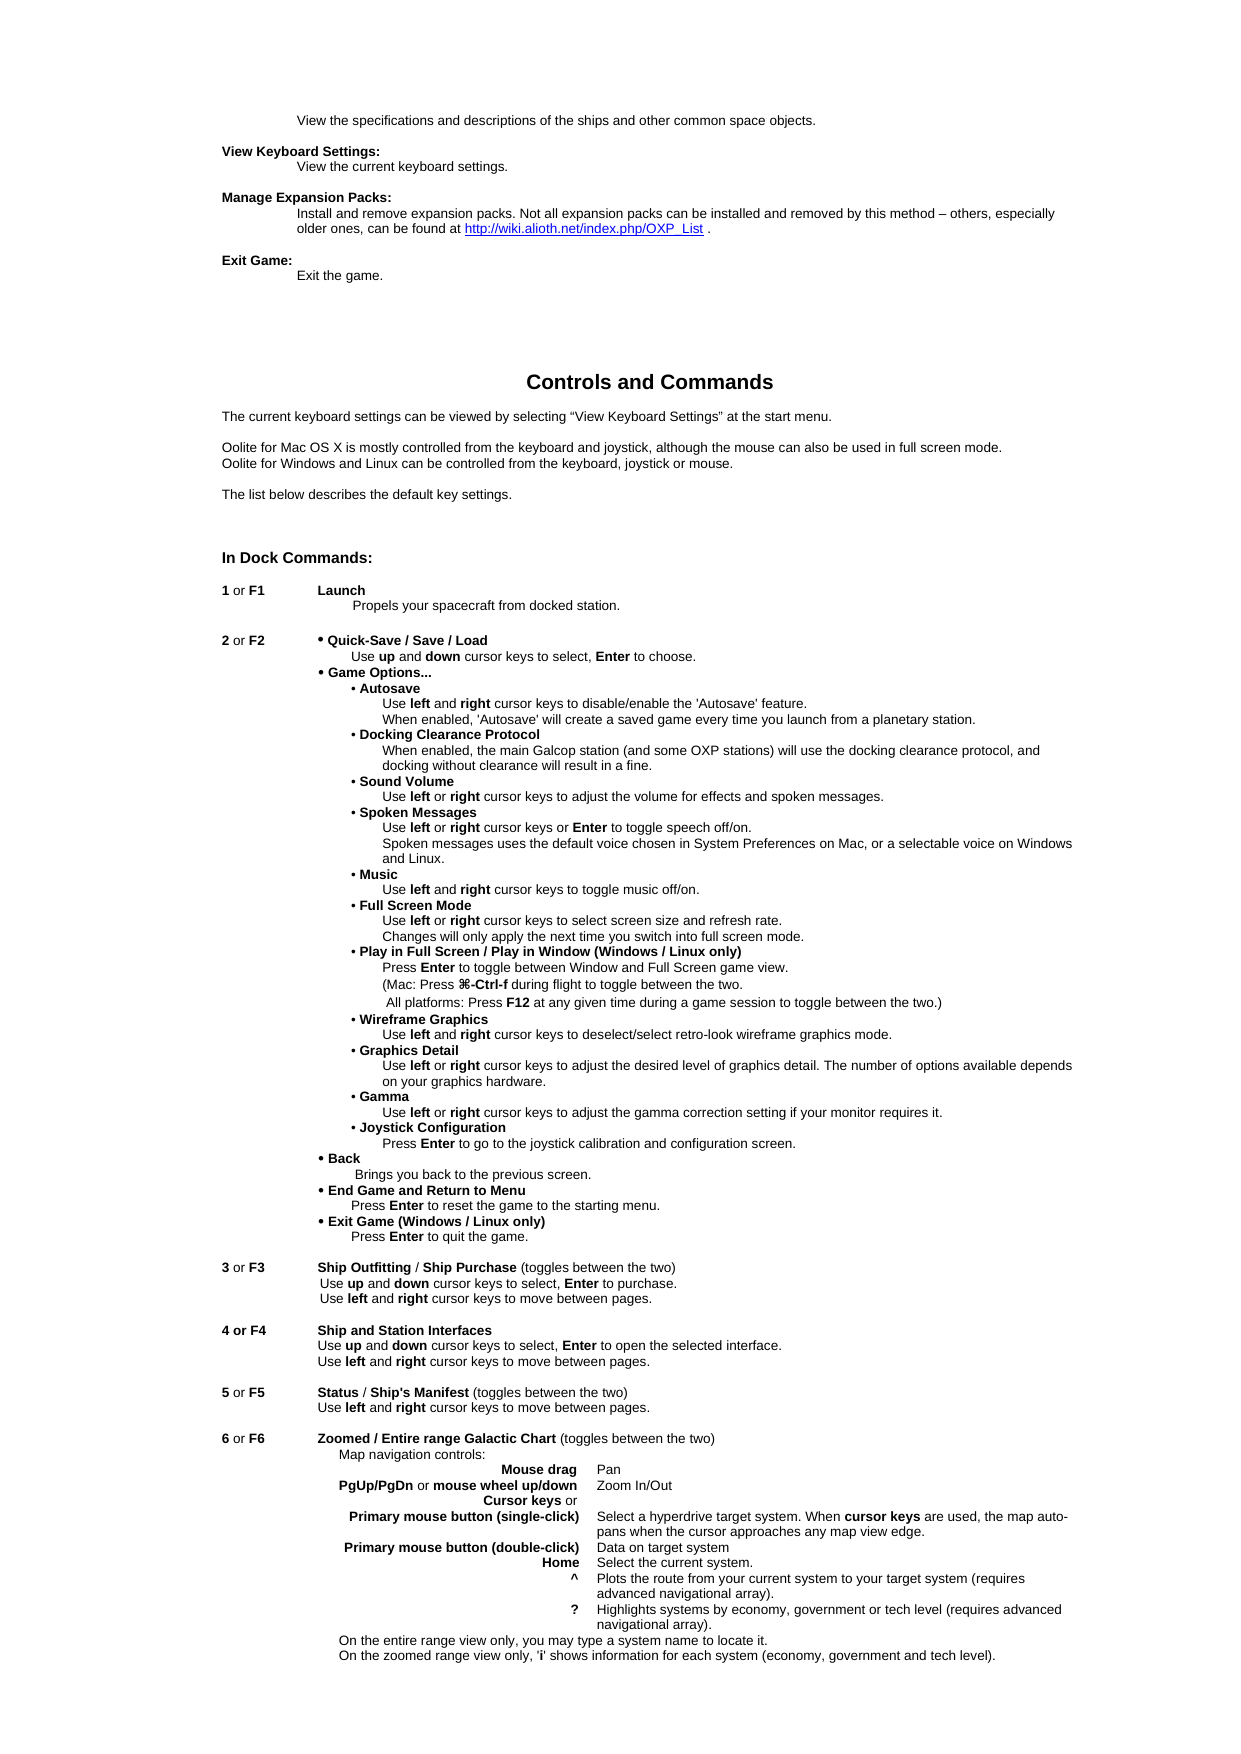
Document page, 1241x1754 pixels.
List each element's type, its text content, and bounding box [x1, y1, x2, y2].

text (Mac: Press ⌘-Ctrl-f during flight to toggle between the two. [382, 975, 1078, 993]
text View the current keyboard settings. [297, 159, 1078, 174]
text Use up and down cursor keys to select, Enter to choose. [351, 649, 1078, 665]
text Press Enter to go to the joystick calibration and configuration screen. [382, 1136, 1078, 1151]
text Oolite for Windows and Linux can be controlled from the keyboard, joystick or mouse. [222, 456, 1078, 471]
text The current keyboard settings can be viewed by selecting “View Keyboard Settings” at the start menu. [222, 409, 1078, 424]
text ^ Plots the route from your current system to your target system (requires advanced navigational array). [339, 1571, 1078, 1602]
text On the entire range view only, you may type a system name to locate it. [339, 1633, 1078, 1648]
text 3 or F3 Ship Outfitting / Ship Purchase (toggles between the two) [222, 1260, 1078, 1276]
text Use left and right cursor keys to disable/enable the 'Autosave' feature. [382, 696, 1078, 711]
text • Joystick Configuration [351, 1120, 1078, 1136]
text • Spoken Messages [351, 804, 1078, 820]
text Exit Game: [222, 252, 1078, 268]
text 4 or F4 Ship and Station Interfaces [222, 1322, 1078, 1338]
text Map navigation controls: [339, 1446, 1078, 1462]
text View Keyboard Settings: [222, 143, 1078, 159]
text Use up and down cursor keys to select, Enter to purchase. [319, 1276, 1078, 1291]
text Changes will only apply the next time you switch into full screen mode. [382, 929, 1078, 944]
text Use left and right cursor keys to move between pages. [222, 1353, 1078, 1369]
text • Music [351, 867, 1078, 882]
text Use left or right cursor keys to adjust the volume for effects and spoken messages. [382, 789, 1078, 804]
text Use left and right cursor keys to move between pages. [222, 1400, 1078, 1415]
text Use left or right cursor keys to adjust the desired level of graphics detail. The number of options available depends on your graphics hardware. [382, 1058, 1078, 1089]
text Use left and right cursor keys to move between pages. [319, 1291, 1078, 1307]
text • Full Screen Mode [351, 898, 1078, 913]
text When enabled, the main Galcop station (and some OXP stations) will use the docking clearance protocol, and docking without clearance will result in a fine. [382, 742, 1078, 773]
text Use up and down cursor keys to select, Enter to open the selected interface. [222, 1338, 1078, 1353]
text Manage Expansion Packs: [222, 190, 1078, 206]
text ? Highlights systems by economy, government or tech level (requires advanced navigational array). [339, 1602, 1078, 1633]
text Use left and right cursor keys to toggle music off/on. [382, 882, 1078, 898]
text • Gamma [351, 1089, 1078, 1104]
list Exit Game (Windows / Linux only) [318, 1213, 1078, 1229]
text • Sound Volume [351, 773, 1078, 789]
text • Graphics Detail [351, 1042, 1078, 1058]
list Back [318, 1151, 1078, 1167]
text When enabled, 'Autosave' will create a saved game every time you launch from a planetary station. [382, 711, 1078, 727]
text Mouse drag Pan [339, 1462, 1078, 1477]
text Press Enter to quit the game. [351, 1229, 1078, 1244]
text Oolite for Mac OS X is mostly controlled from the keyboard and joystick, although the mouse can also be used in full screen mode. [222, 440, 1078, 456]
text On the zoomed range view only, 'i' shows information for each system (economy, government and tech level). [339, 1648, 1078, 1664]
text PgUp/PgDn or mouse wheel up/down Zoom In/Out [339, 1477, 1078, 1493]
text Primary mouse button (double-click) Data on target system [339, 1539, 1078, 1555]
text Cursor keys or [339, 1493, 1078, 1508]
text Use left or right cursor keys to adjust the gamma correction setting if your monitor requires it. [382, 1104, 1078, 1120]
text Use left or right cursor keys or Enter to toggle speech off/on. [382, 820, 1078, 836]
text • Play in Full Screen / Play in Window (Windows / Linux only) [351, 944, 1078, 960]
text Install and remove expansion packs. Not all expansion packs can be installed and removed by this method – others, especially older ones, can be found at http://wiki.alioth.net/index.php/OXP_List . [297, 206, 1078, 237]
text 6 or F6 Zoomed / Entire range Galactic Chart (toggles between the two) [222, 1431, 1078, 1446]
text Use left or right cursor keys to select screen size and refresh rate. [382, 913, 1078, 929]
text Exit the game. [297, 268, 1078, 283]
text Press Enter to toggle between Window and Full Screen game view. [382, 960, 1078, 975]
text • Autosave [351, 680, 1078, 696]
text • Docking Clearance Protocol [351, 727, 1078, 742]
text View the specifications and descriptions of the ships and other common space objects. [297, 112, 1078, 128]
text • Wireframe Graphics [351, 1011, 1078, 1027]
text Press Enter to reset the game to the starting menu. [351, 1198, 1078, 1213]
text All platforms: Press F12 at any given time during a game session to toggle between the two.) [382, 993, 1078, 1011]
text Spoken messages uses the default voice chosen in System Preferences on Mac, or a selectable voice on Windows and Linux. [382, 836, 1078, 867]
text 1 or F1 Launch Propels your spacecraft from docked station. [222, 582, 1078, 613]
text Use left and right cursor keys to deselect/select retro-look wireframe graphics mode. [382, 1027, 1078, 1042]
text Home Select the current system. [339, 1555, 1078, 1571]
text The list below describes the default key settings. [222, 487, 1078, 502]
text 2 or F2 • Quick-Save / Save / Load [222, 629, 1078, 649]
text 5 or F5 Status / Ship's Manifest (toggles between the two) [222, 1384, 1078, 1400]
list End Game and Return to Menu [318, 1182, 1078, 1198]
text In Dock Commands: [222, 549, 1078, 567]
text Controls and Commands [222, 369, 1078, 393]
list Game Options... [318, 665, 1078, 680]
text Primary mouse button (single-click) Select a hyperdrive target system. When cursor keys are used, the map auto-pans when the cursor approaches any map view edge. [339, 1508, 1078, 1539]
text Brings you back to the previous screen. [354, 1167, 1078, 1182]
